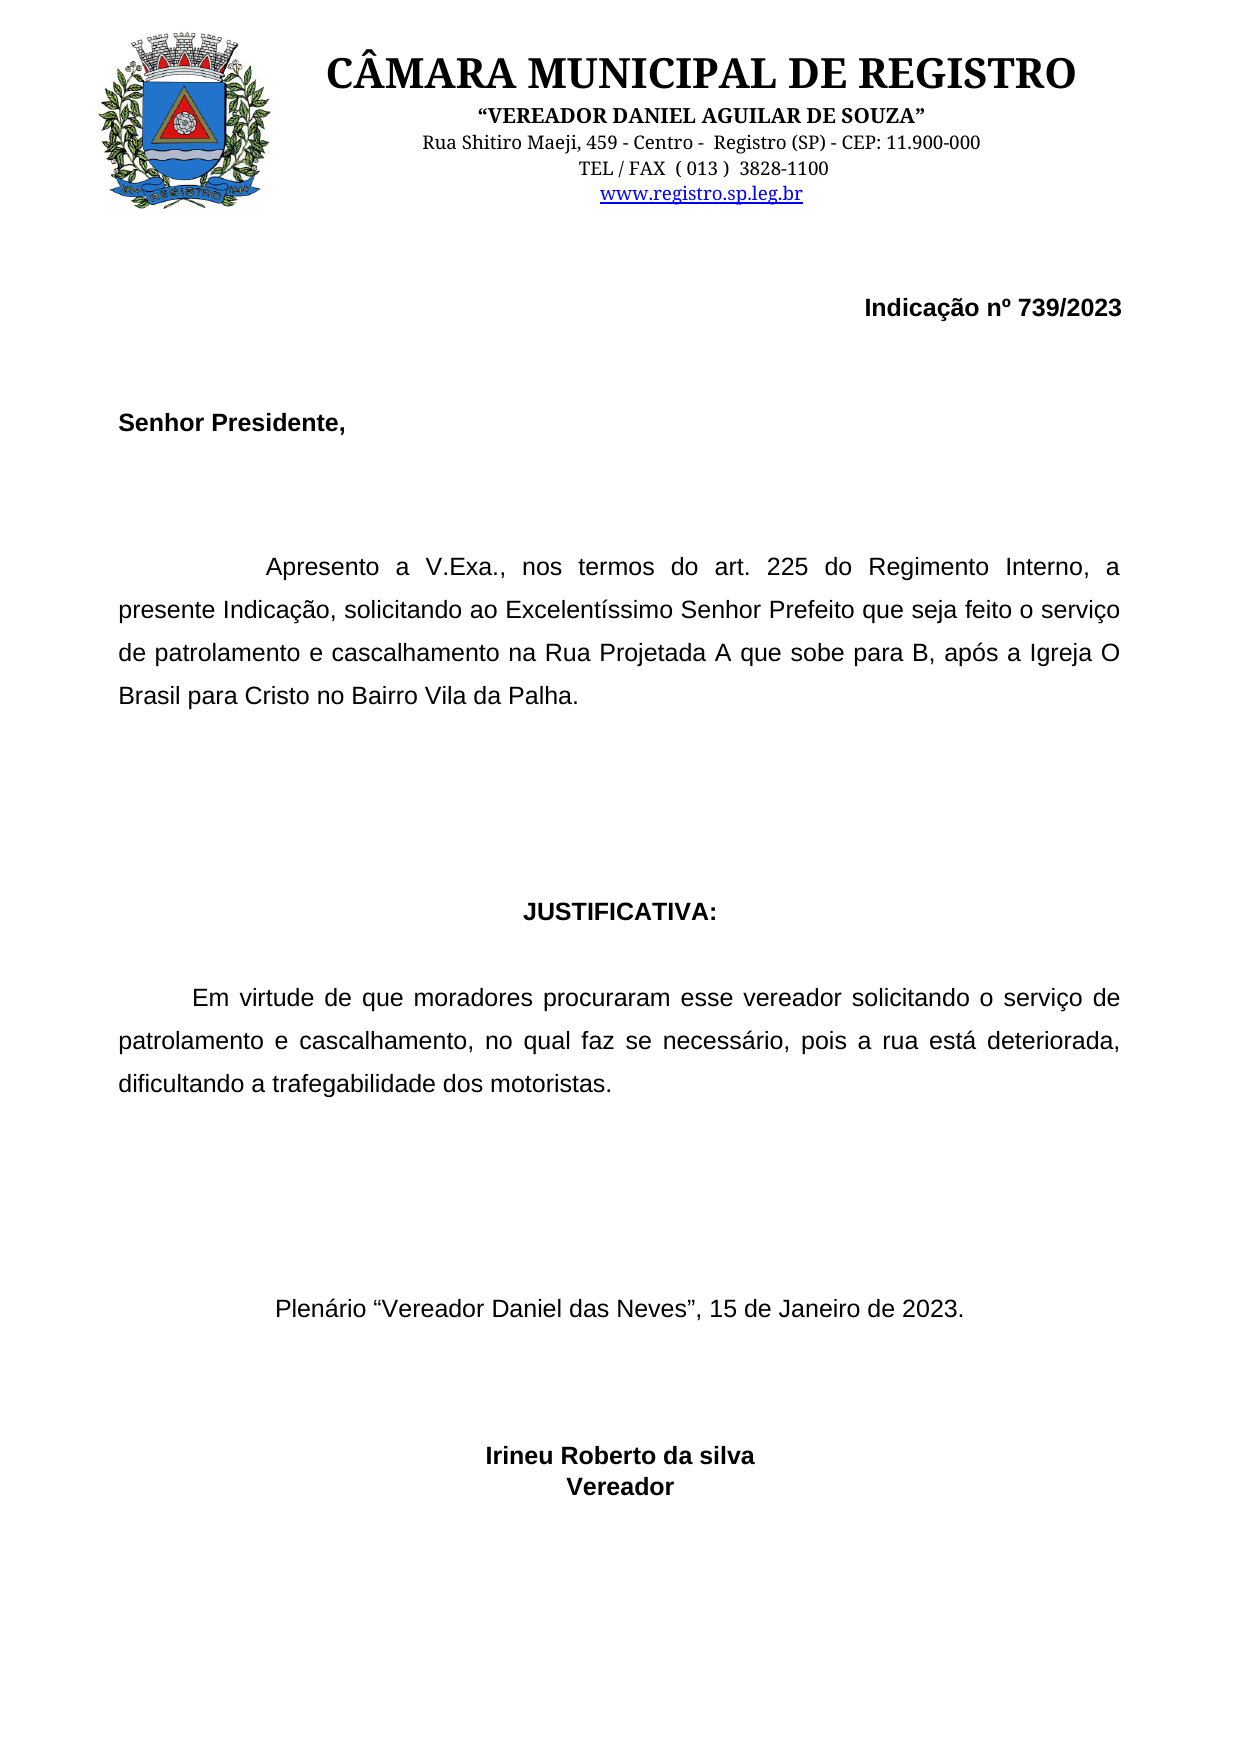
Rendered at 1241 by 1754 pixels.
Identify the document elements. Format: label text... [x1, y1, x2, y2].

text Em virtude de que moradores procuraram esse vereador solicitando o serviço de patrolamento e cascalhamento, no qual faz se necessário, pois a rua está deteriorada, dificultando a trafegabilidade dos motoristas. [118, 983, 1122, 1098]
text Apresento a V.Exa., nos termos do art. 225 do Regimento Interno, a presente Indicação, solicitando ao Excelentíssimo Senhor Prefeito que seja feito o serviço de patrolamento e cascalhamento na Rua Projetada A que sobe para B, após a Igreja O Brasil para Cristo no Bairro Vila da Palha. [118, 552, 1122, 710]
picture [94, 26, 275, 214]
text Plenário “Vereador Daniel das Neves”, 15 de Janeiro de 2023. [118, 1294, 1122, 1323]
text JUSTIFICATIVA: [118, 897, 1122, 925]
text Indicação nº 739/2023 [118, 293, 1122, 322]
text Senhor Presidente, [118, 408, 1122, 437]
text Irineu Roberto da silva [118, 1438, 1122, 1469]
text Vereador [118, 1469, 1122, 1501]
